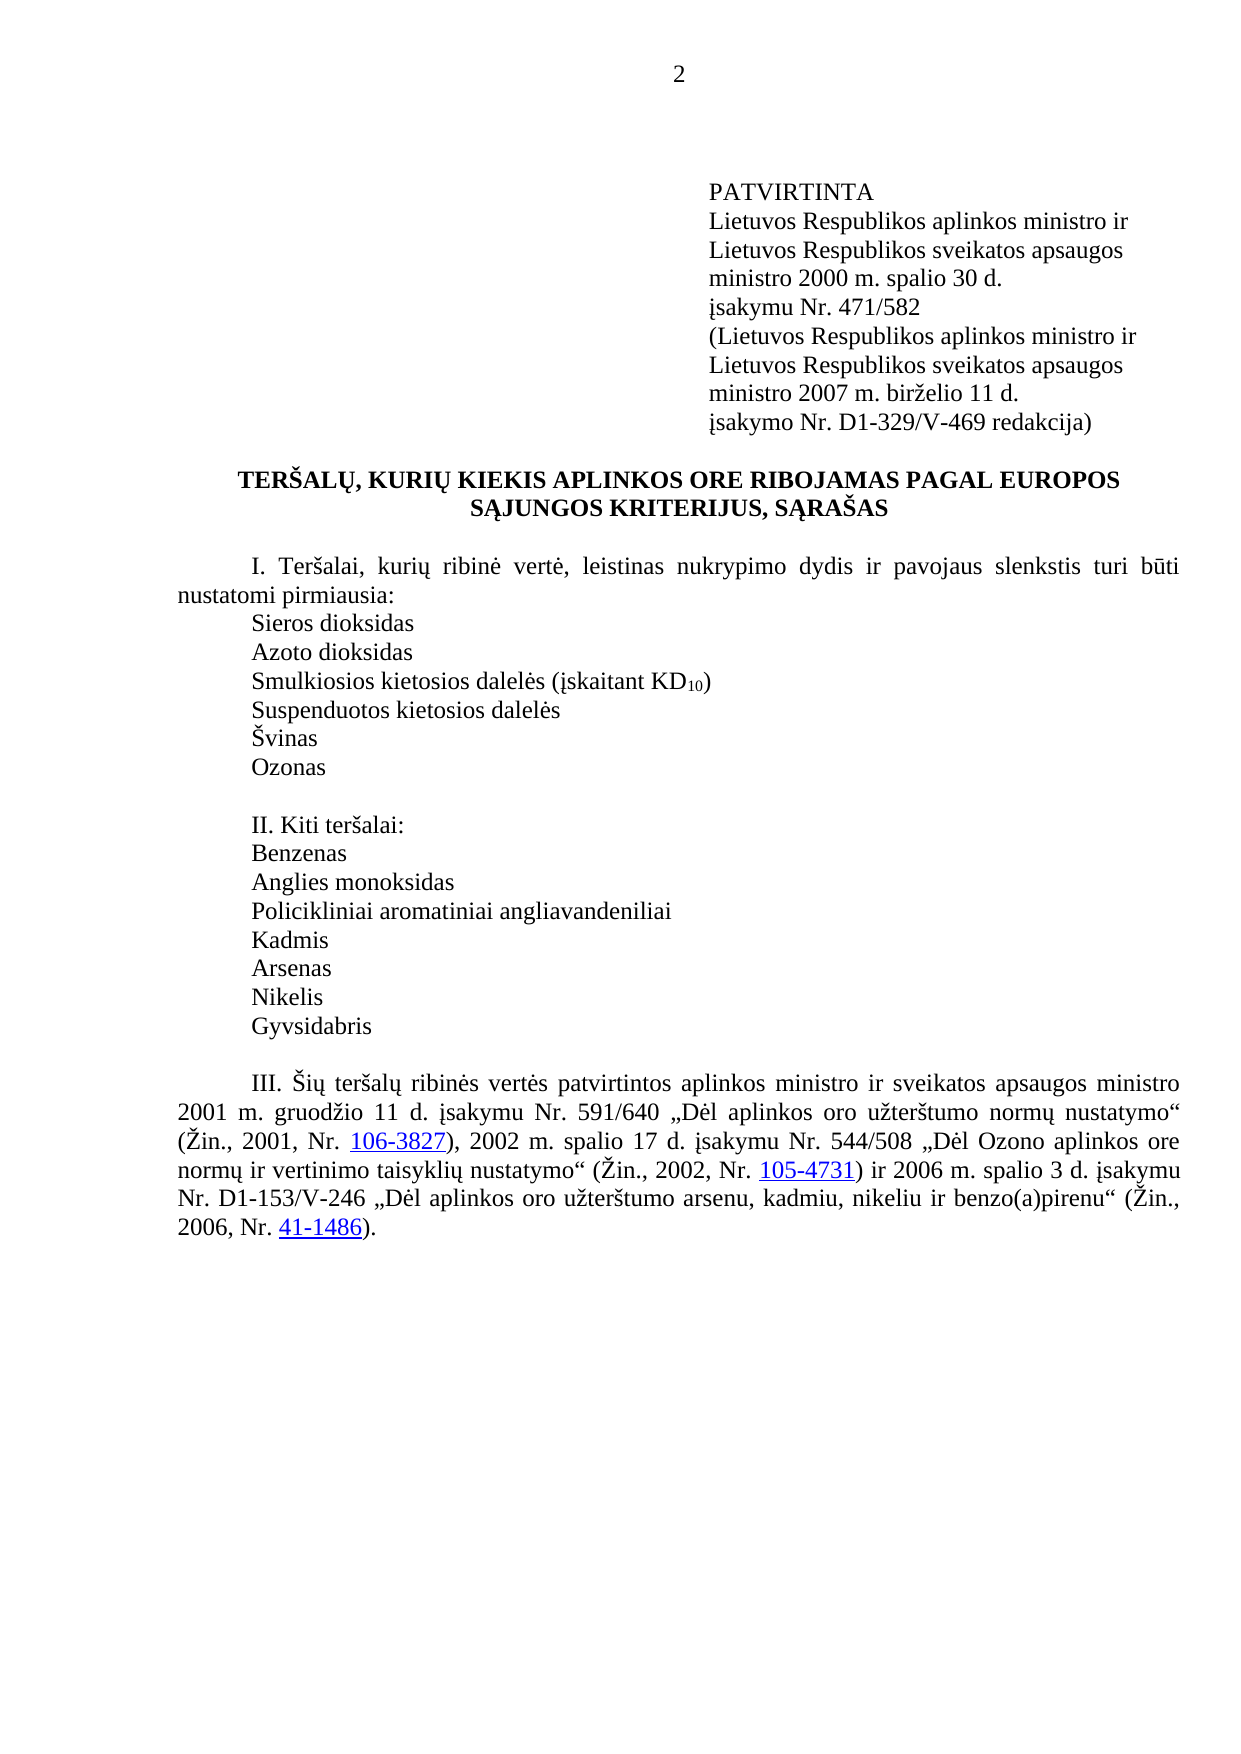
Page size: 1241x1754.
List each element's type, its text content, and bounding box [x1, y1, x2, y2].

text Kadmis [177, 925, 1181, 953]
text Azoto dioksidas [177, 637, 1181, 666]
text įsakymo Nr. D1-329/V-469 redakcija) [177, 407, 1181, 436]
text Benzenas [177, 838, 1181, 867]
text Policikliniai aromatiniai angliavandeniliai [177, 896, 1181, 925]
text įsakymu Nr. 471/582 [177, 292, 1181, 321]
text Gyvsidabris [177, 1011, 1181, 1040]
text Lietuvos Respublikos sveikatos apsaugos [177, 235, 1181, 263]
text TERŠALŲ, KURIŲ KIEKIS APLINKOS ORE RIBOJAMAS PAGAL EUROPOS SĄJUNGOS KRITERIJUS, SĄRAŠAS [177, 465, 1181, 522]
text Švinas [177, 723, 1181, 752]
text ministro 2007 m. birželio 11 d. [177, 378, 1181, 407]
text ministro 2000 m. spalio 30 d. [177, 263, 1181, 292]
text I. Teršalai, kurių ribinė vertė, leistinas nukrypimo dydis ir pavojaus slenkstis turi būti nustatomi pirmiausia: [177, 551, 1181, 608]
text Lietuvos Respublikos sveikatos apsaugos [177, 350, 1181, 378]
text II. Kiti teršalai: [177, 810, 1181, 838]
text Smulkiosios kietosios dalelės (įskaitant KD10) [177, 666, 1181, 695]
text Arsenas [177, 953, 1181, 982]
text Nikelis [177, 982, 1181, 1011]
text (Lietuvos Respublikos aplinkos ministro ir [177, 321, 1181, 350]
text Anglies monoksidas [177, 867, 1181, 896]
text PATVIRTINTA [709, 177, 1181, 206]
text Ozonas [177, 752, 1181, 781]
text III. Šių teršalų ribinės vertės patvirtintos aplinkos ministro ir sveikatos apsaugos ministro 2001 m. gruodžio 11 d. įsakymu Nr. 591/640 „Dėl aplinkos oro užterštumo normų nustatymo“ (Žin., 2001, Nr. 106-3827), 2002 m. spalio 17 d. įsakymu Nr. 544/508 „Dėl Ozono aplinkos ore normų ir vertinimo taisyklių nustatymo“ (Žin., 2002, Nr. 105-4731) ir 2006 m. spalio 3 d. įsakymu Nr. D1-153/V-246 „Dėl aplinkos oro užterštumo arsenu, kadmiu, nikeliu ir benzo(a)pirenu“ (Žin., 2006, Nr. 41-1486). [177, 1068, 1181, 1241]
text Suspenduotos kietosios dalelės [177, 695, 1181, 723]
text Sieros dioksidas [177, 608, 1181, 637]
text Lietuvos Respublikos aplinkos ministro ir [177, 206, 1181, 235]
